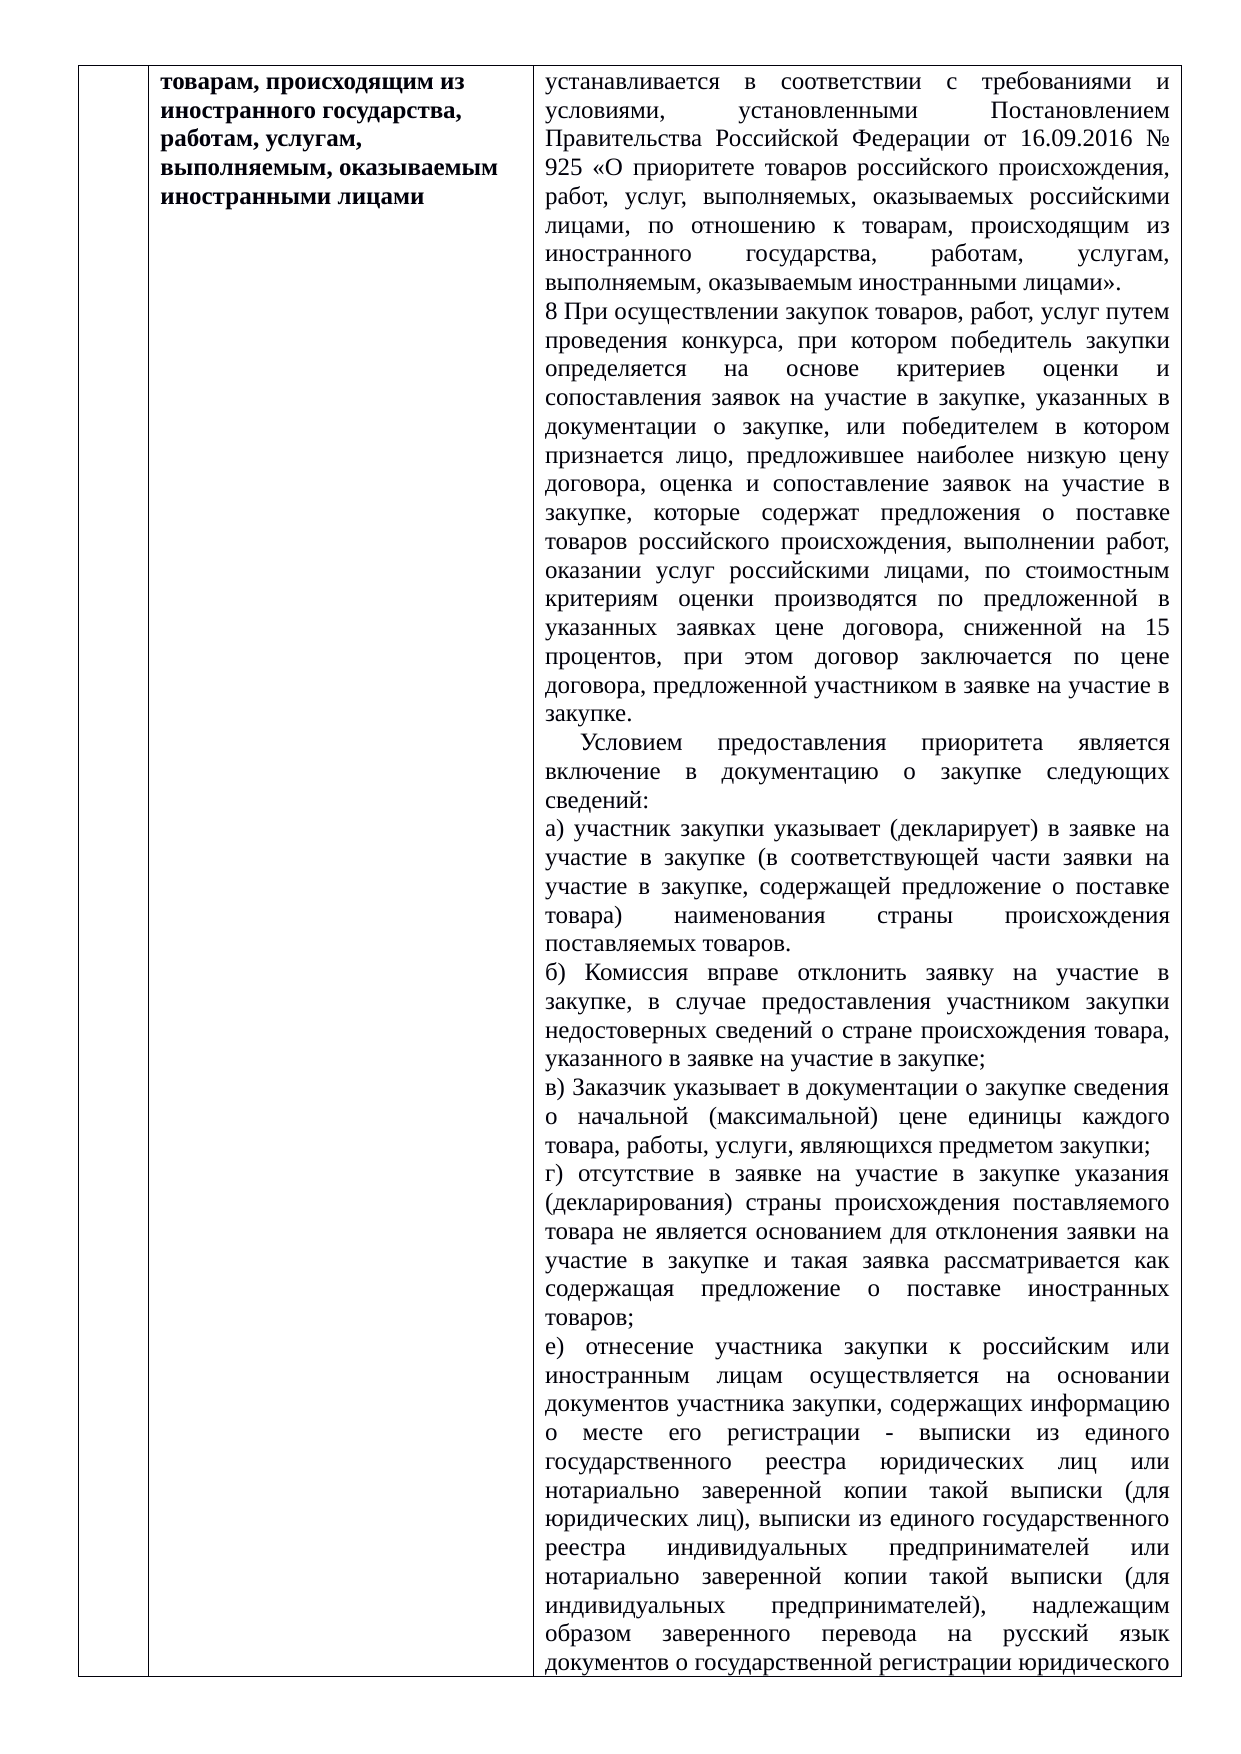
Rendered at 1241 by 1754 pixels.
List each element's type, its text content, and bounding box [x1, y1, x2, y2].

table_cell товарам, происходящим из иностранного государства, работам, услугам, выполняемым, оказываемым иностранными лицами [149, 66, 533, 1676]
table_cell [79, 66, 148, 1676]
table_cell устанавливается в соответствии с требованиями и условиями, установленными Постановлением Правительства Российской Федерации от 16.09.2016 № 925 «О приоритете товаров российского происхождения, работ, услуг, выполняемых, оказываемых российскими лицами, по отношению к товарам, происходящим из иностранного государства, работам, услугам, выполняемым, оказываемым иностранными лицами». 8 При осуществлении закупок товаров, работ, услуг путем проведения конкурса, при котором победитель закупки определяется на основе критериев оценки и сопоставления заявок на участие в закупке, указанных в документации о закупке, или победителем в котором признается лицо, предложившее наиболее низкую цену договора, оценка и сопоставление заявок на участие в закупке, которые содержат предложения о поставке товаров российского происхождения, выполнении работ, оказании услуг российскими лицами, по стоимостным критериям оценки производятся по предложенной в указанных заявках цене договора, сниженной на 15 процентов, при этом договор заключается по цене договора, предложенной участником в заявке на участие в закупке. Условием предоставления приоритета является включение в документацию о закупке следующих сведений: а) участник закупки указывает (декларирует) в заявке на участие в закупке (в соответствующей части заявки на участие в закупке, содержащей предложение о поставке товара) наименования страны происхождения поставляемых товаров. б) Комиссия вправе отклонить заявку на участие в закупке, в случае предоставления участником закупки недостоверных сведений о стране происхождения товара, указанного в заявке на участие в закупке; в) Заказчик указывает в документации о закупке сведения о начальной (максимальной) цене единицы каждого товара, работы, услуги, являющихся предметом закупки; г) отсутствие в заявке на участие в закупке указания (декларирования) страны происхождения поставляемого товара не является основанием для отклонения заявки на участие в закупке и такая заявка рассматривается как содержащая предложение о поставке иностранных товаров; е) отнесение участника закупки к российским или иностранным лицам осуществляется на основании документов участника закупки, содержащих информацию о месте его регистрации - выписки из единого государственного реестра юридических лиц или нотариально заверенной копии такой выписки (для юридических лиц), выписки из единого государственного реестра индивидуальных предпринимателей или нотариально заверенной копии такой выписки (для индивидуальных предпринимателей), надлежащим образом заверенного перевода на русский язык документов о государственной регистрации юридического [534, 66, 1181, 1676]
